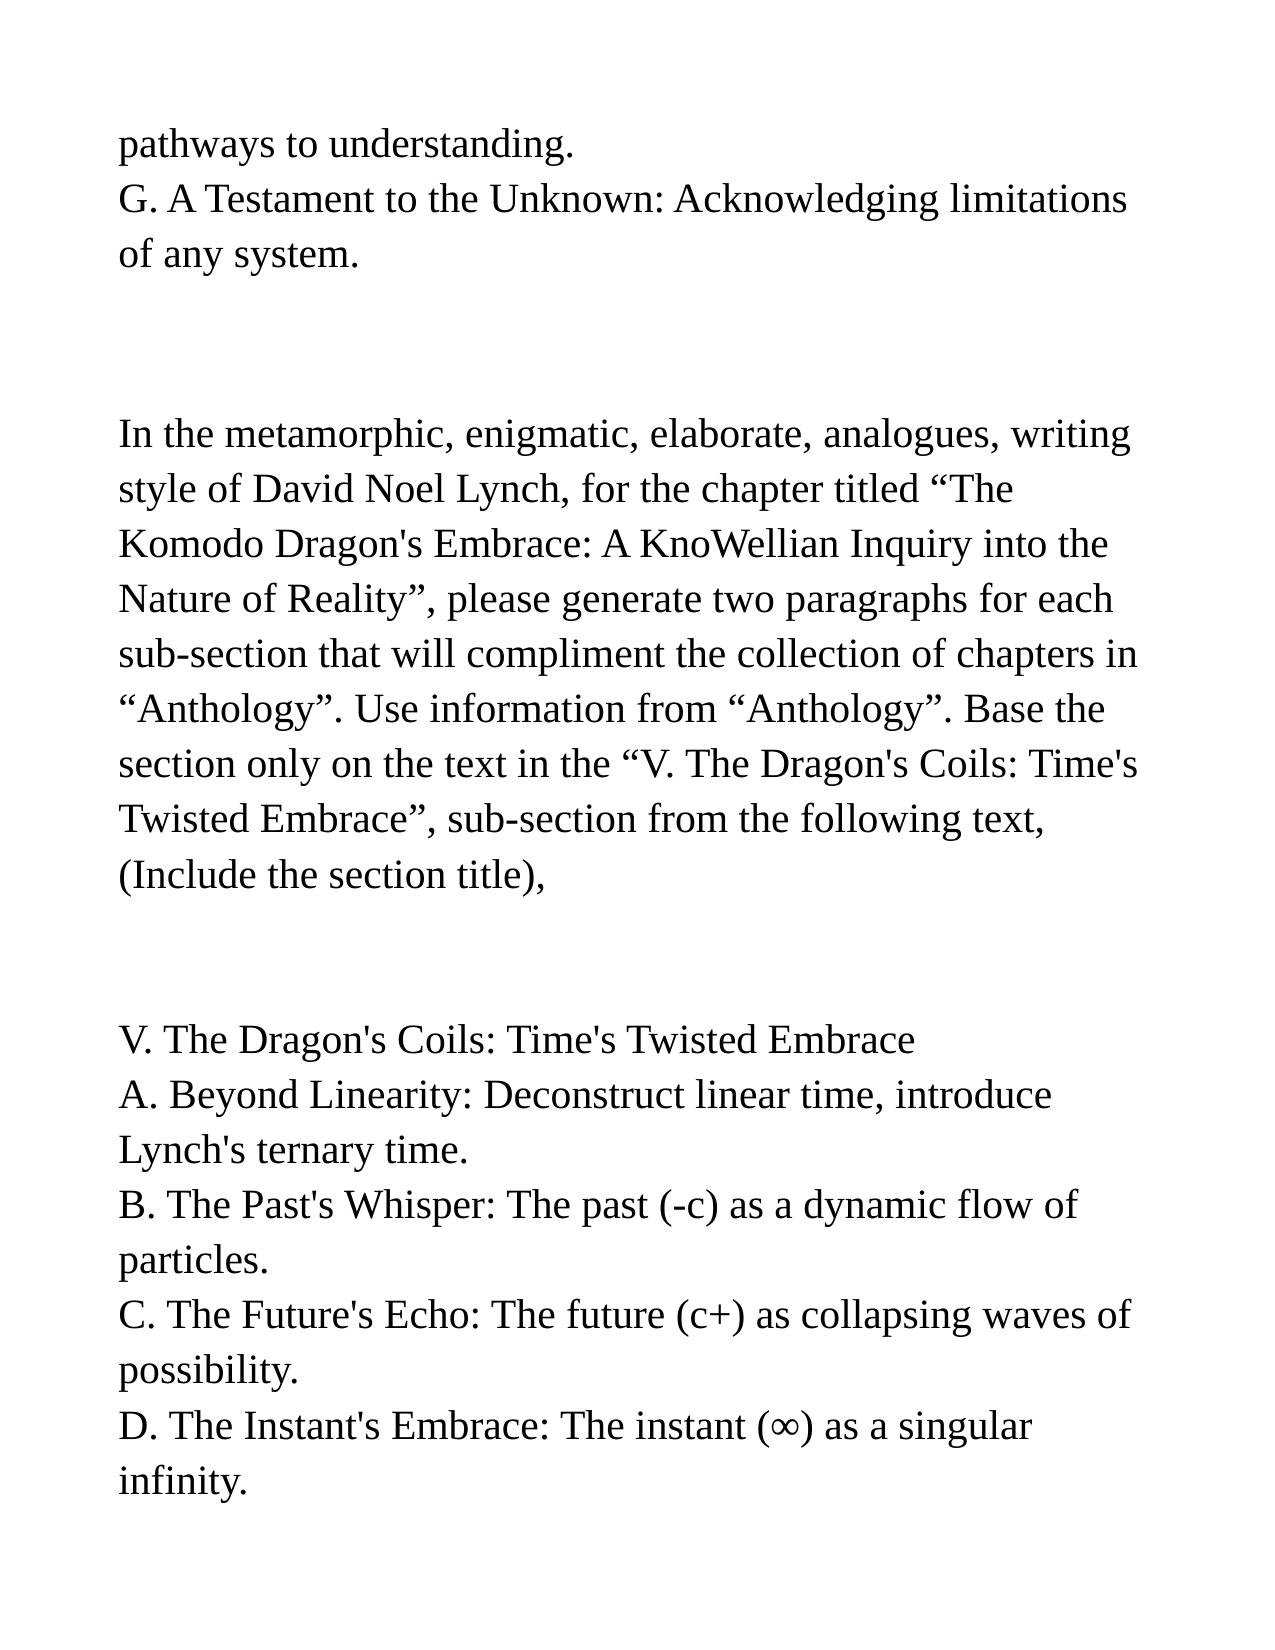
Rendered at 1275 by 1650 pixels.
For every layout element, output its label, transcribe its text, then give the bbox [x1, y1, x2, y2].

text pathways to understanding. G. A Testament to the Unknown: Acknowledging limitations of any system. [118, 118, 1157, 276]
text In the metamorphic, enigmatic, elaborate, analogues, writing style of David Noel Lynch, for the chapter titled “The Komodo Dragon's Embrace: A KnoWellian Inquiry into the Nature of Reality”, please generate two paragraphs for each sub-section that will compliment the collection of chapters in “Anthology”. Use information from “Anthology”. Base the section only on the text in the “V. The Dragon's Coils: Time's Twisted Embrace”, sub-section from the following text, (Include the section title), V. The Dragon's Coils: Time's Twisted Embrace A. Beyond Linearity: Deconstruct linear time, introduce Lynch's ternary time. B. The Past's Whisper: The past (-c) as a dynamic flow of particles. C. The Future's Echo: The future (c+) as collapsing waves of possibility. D. The Instant's Embrace: The instant (∞) as a singular infinity. [118, 298, 1157, 1503]
